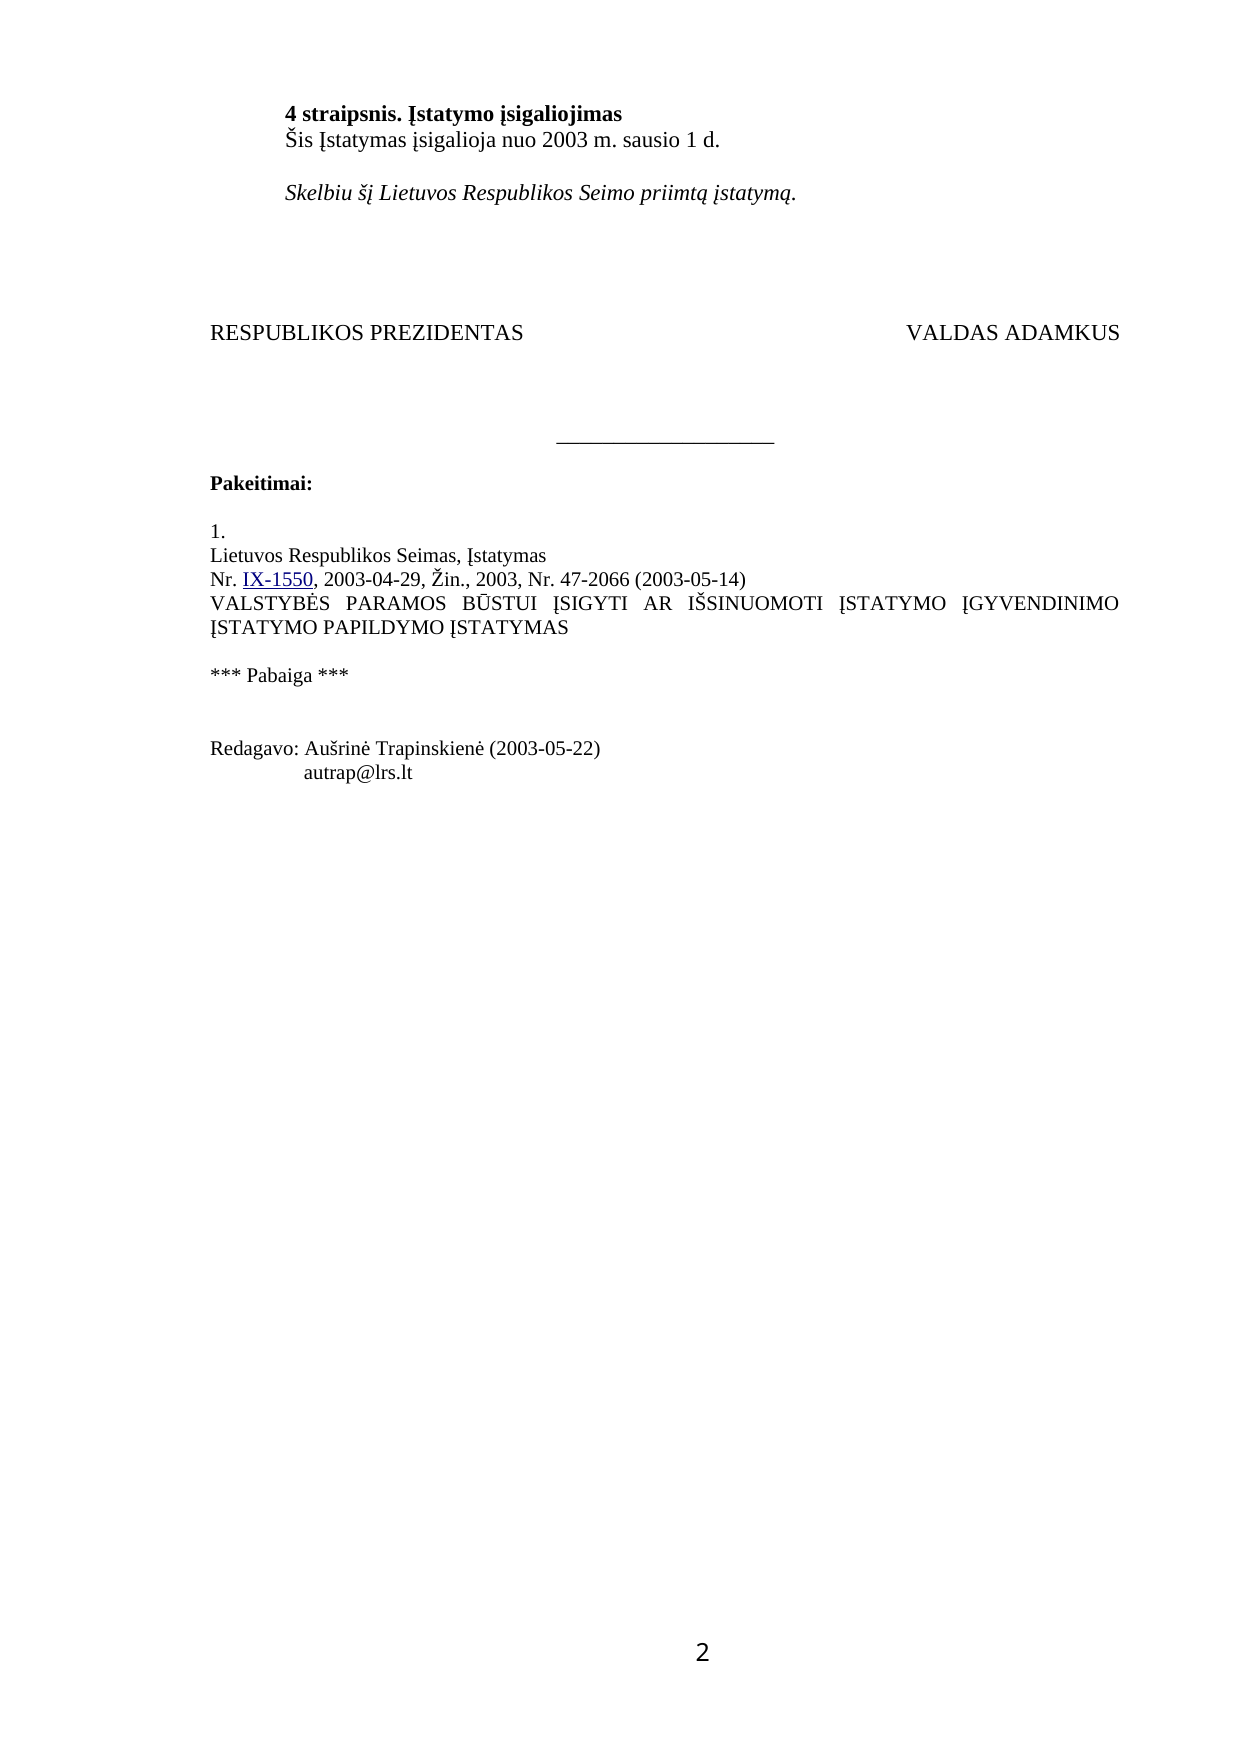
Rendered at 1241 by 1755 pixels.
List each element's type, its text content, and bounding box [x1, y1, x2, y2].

text Šis Įstatymas įsigalioja nuo 2003 m. sausio 1 d. [210, 126, 1120, 153]
text *** Pabaiga *** [210, 663, 1120, 687]
text Redagavo: Aušrinė Trapinskienė (2003-05-22) [210, 736, 1120, 760]
text Nr. IX-1550, 2003-04-29, Žin., 2003, Nr. 47-2066 (2003-05-14) [210, 567, 1120, 591]
text Skelbiu šį Lietuvos Respublikos Seimo priimtą įstatymą. [210, 179, 1120, 205]
text ___________________ [210, 421, 1120, 447]
text Lietuvos Respublikos Seimas, Įstatymas [210, 543, 1120, 567]
text Pakeitimai: [210, 471, 1120, 495]
text autrap@lrs.lt [210, 760, 1120, 784]
text VALSTYBĖS PARAMOS BŪSTUI ĮSIGYTI AR IŠSINUOMOTI ĮSTATYMO ĮGYVENDINIMO ĮSTATYMO PAPILDYMO ĮSTATYMAS [210, 591, 1120, 639]
text 4 straipsnis. Įstatymo įsigaliojimas [210, 100, 1120, 126]
text RESPUBLIKOS PREZIDENTAS VALDAS ADAMKUS [210, 319, 1120, 346]
text 1. [210, 519, 1120, 543]
